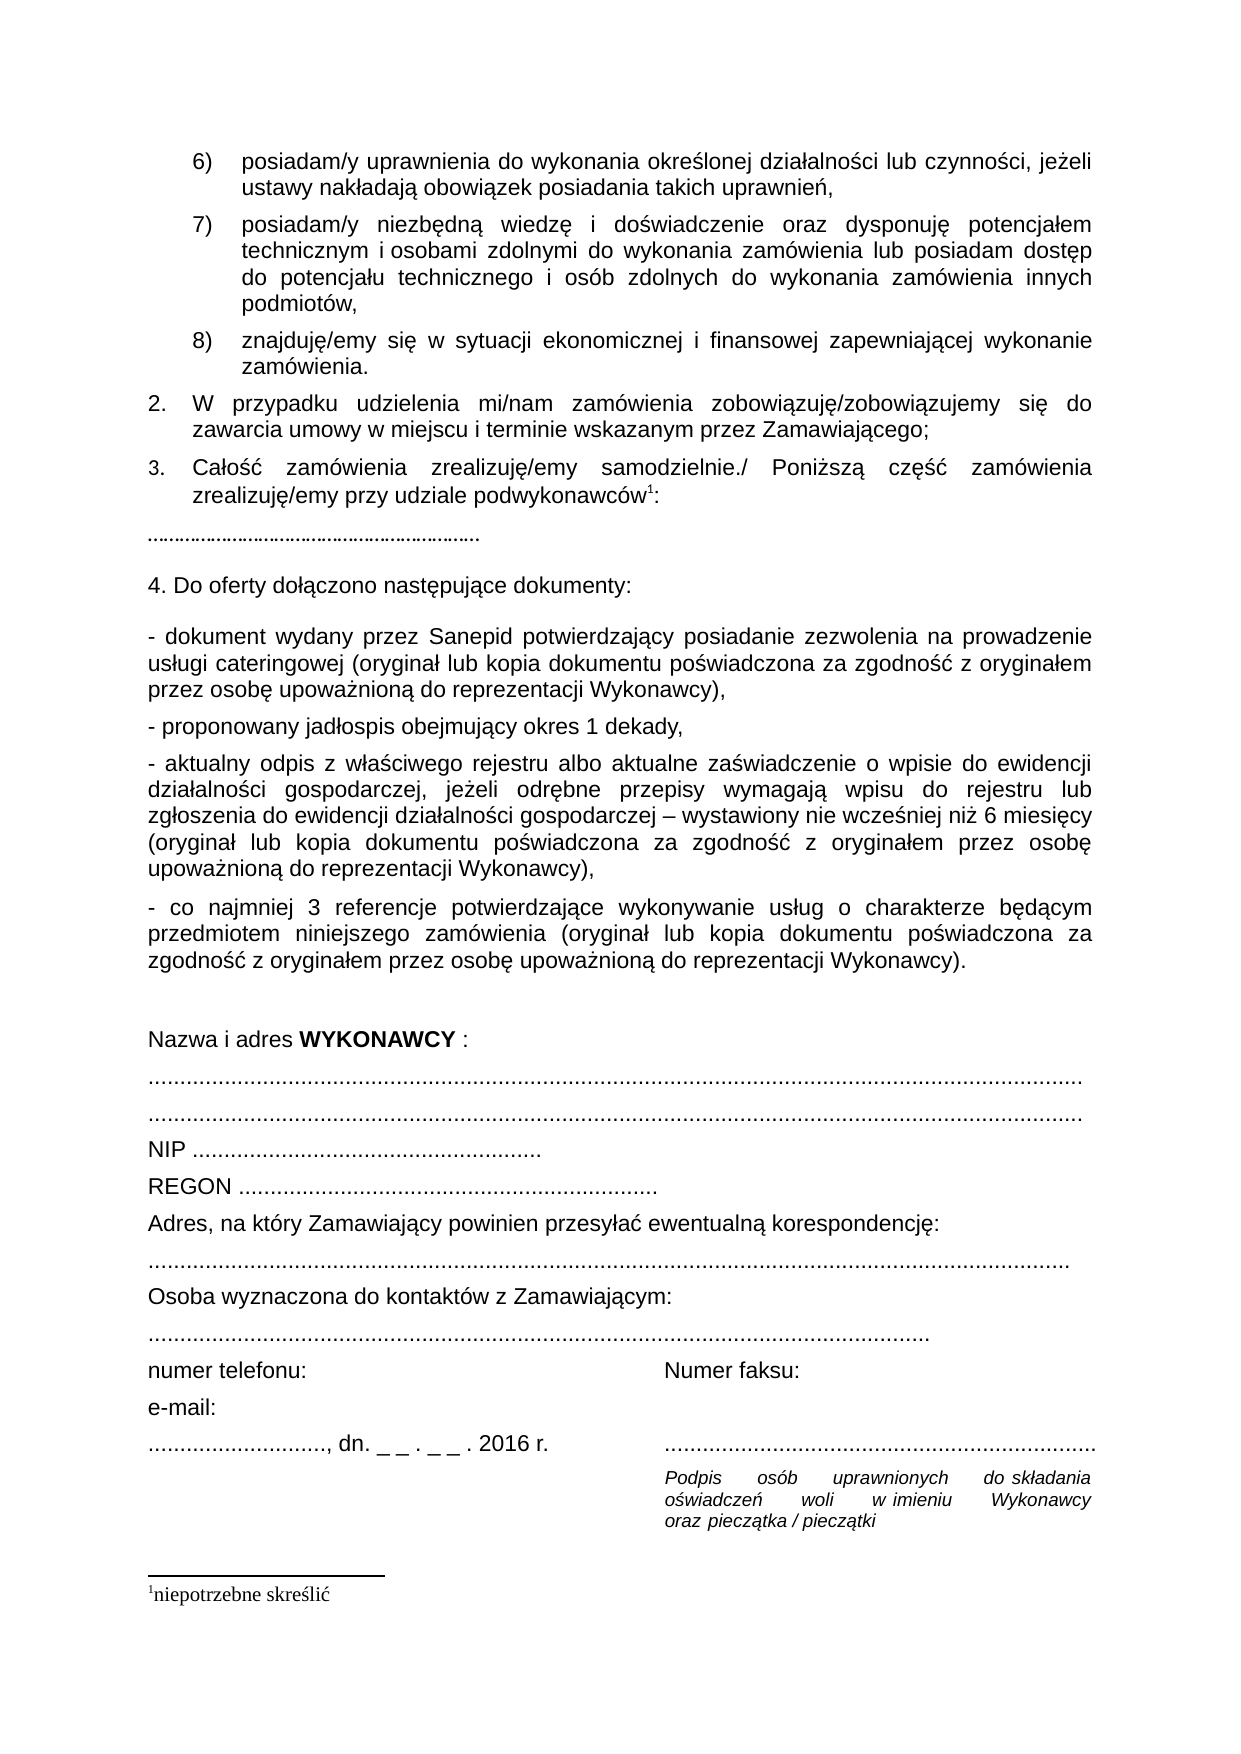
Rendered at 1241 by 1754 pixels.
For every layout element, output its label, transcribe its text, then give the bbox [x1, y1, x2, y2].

text 4. Do oferty dołączono następujące dokumenty: [148, 572, 1093, 599]
text numer telefonu: Numer faksu: [148, 1357, 1085, 1383]
text Nazwa i adres WYKONAWCY : [148, 1026, 1093, 1052]
text REGON .................................................................. [148, 1173, 1085, 1199]
text ................................................................................................................................................... [148, 1063, 1085, 1089]
list W przypadku udzielenia mi/nam zamówienia zobowiązuję/zobowiązujemy się do zawarcia umowy w miejscu i terminie wskazanym przez Zamawiającego; [148, 390, 1093, 442]
text e-mail: [148, 1394, 1085, 1420]
text ............................, dn. _ _ . _ _ . 2016 r. .................................................................... [148, 1430, 1196, 1457]
list posiadam/y niezbędną wiedzę i doświadczenie oraz dysponuję potencjałem technicznym i osobami zdolnymi do wykonania zamówienia lub posiadam dostęp do potencjału technicznego i osób zdolnych do wykonania zamówienia innych podmiotów, [192, 211, 1093, 316]
text Adres, na który Zamawiający powinien przesyłać ewentualną korespondencję: [148, 1210, 1093, 1236]
list niepotrzebne skreślić [148, 1582, 1093, 1606]
list znajduję/emy się w sytuacji ekonomicznej i finansowej zapewniającej wykonanie zamówienia. [192, 327, 1093, 379]
text ……………………………………………………… [148, 519, 1093, 547]
text - proponowany jadłospis obejmujący okres 1 dekady, [148, 713, 1093, 739]
text - co najmniej 3 referencje potwierdzające wykonywanie usług o charakterze będącym przedmiotem niniejszego zamówienia (oryginał lub kopia dokumentu poświadczona za zgodność z oryginałem przez osobę upoważnioną do reprezentacji Wykonawcy). [148, 894, 1093, 973]
text - aktualny odpis z właściwego rejestru albo aktualne zaświadczenie o wpisie do ewidencji działalności gospodarczej, jeżeli odrębne przepisy wymagają wpisu do rejestru lub zgłoszenia do ewidencji działalności gospodarczej – wystawiony nie wcześniej niż 6 miesięcy (oryginał lub kopia dokumentu poświadczona za zgodność z oryginałem przez osobę upoważnioną do reprezentacji Wykonawcy), [148, 749, 1093, 881]
text NIP ....................................................... [148, 1136, 1085, 1163]
text ................................................................................................................................................... [148, 1099, 1085, 1126]
text - dokument wydany przez Sanepid potwierdzający posiadanie zezwolenia na prowadzenie usługi cateringowej (oryginał lub kopia dokumentu poświadczona za zgodność z oryginałem przez osobę upoważnioną do reprezentacji Wykonawcy), [148, 623, 1093, 702]
text Podpis osób uprawnionych do składania oświadczeń woli w imieniu Wykonawcy oraz pieczątka / pieczątki [664, 1467, 1093, 1532]
text Osoba wyznaczona do kontaktów z Zamawiającym: [148, 1283, 1093, 1310]
text ........................................................................................................................... [148, 1320, 1085, 1346]
text ................................................................................................................................................. [148, 1247, 1085, 1273]
list posiadam/y uprawnienia do wykonania określonej działalności lub czynności, jeżeli ustawy nakładają obowiązek posiadania takich uprawnień, [192, 148, 1093, 200]
list Całość zamówienia zrealizuję/emy samodzielnie./ Poniższą część zamówienia zrealizuję/emy przy udziale podwykonawców: [148, 453, 1093, 509]
